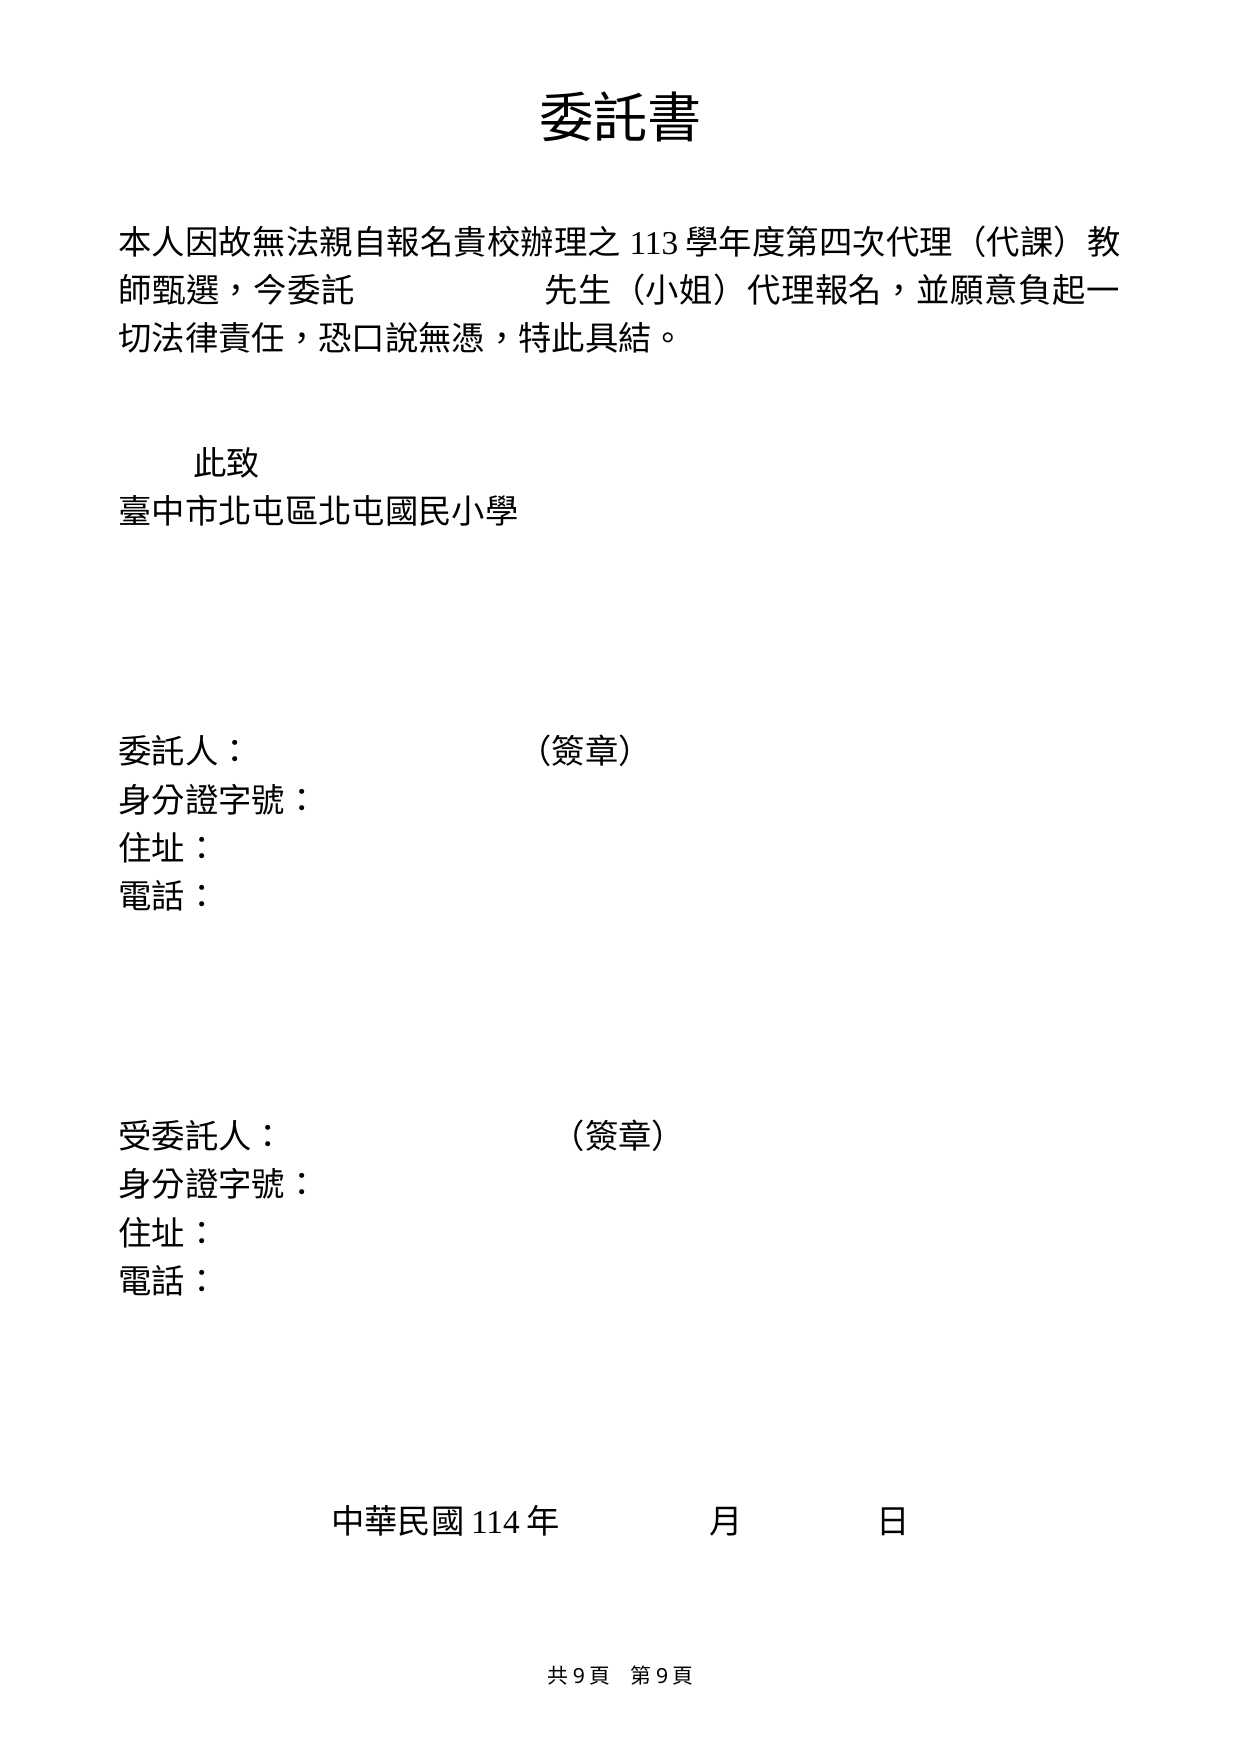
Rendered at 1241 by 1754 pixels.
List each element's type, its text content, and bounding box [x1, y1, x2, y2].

text 身分證字號： [118, 773, 1122, 822]
text 身分證字號： [118, 1158, 1122, 1206]
text 電話： [118, 1254, 1122, 1303]
text 電話： [118, 870, 1122, 918]
text 住址： [118, 822, 1122, 870]
text 臺中市北屯區北屯國民小學 [118, 485, 1122, 533]
text 此致 [118, 437, 1122, 485]
text 委託人： （簽章） [118, 725, 1122, 773]
text 本人因故無法親自報名貴校辦理之113學年度第四次代理（代課）教師甄選，今委託 先生（小姐）代理報名，並願意負起一切法律責任，恐口說無憑，特此具結。 [118, 216, 1122, 360]
text 中華民國114年 月 日 [118, 1494, 1122, 1543]
text 受委託人： （簽章） [118, 1110, 1122, 1158]
text 委託書 [118, 75, 1122, 153]
text 住址： [118, 1206, 1122, 1254]
